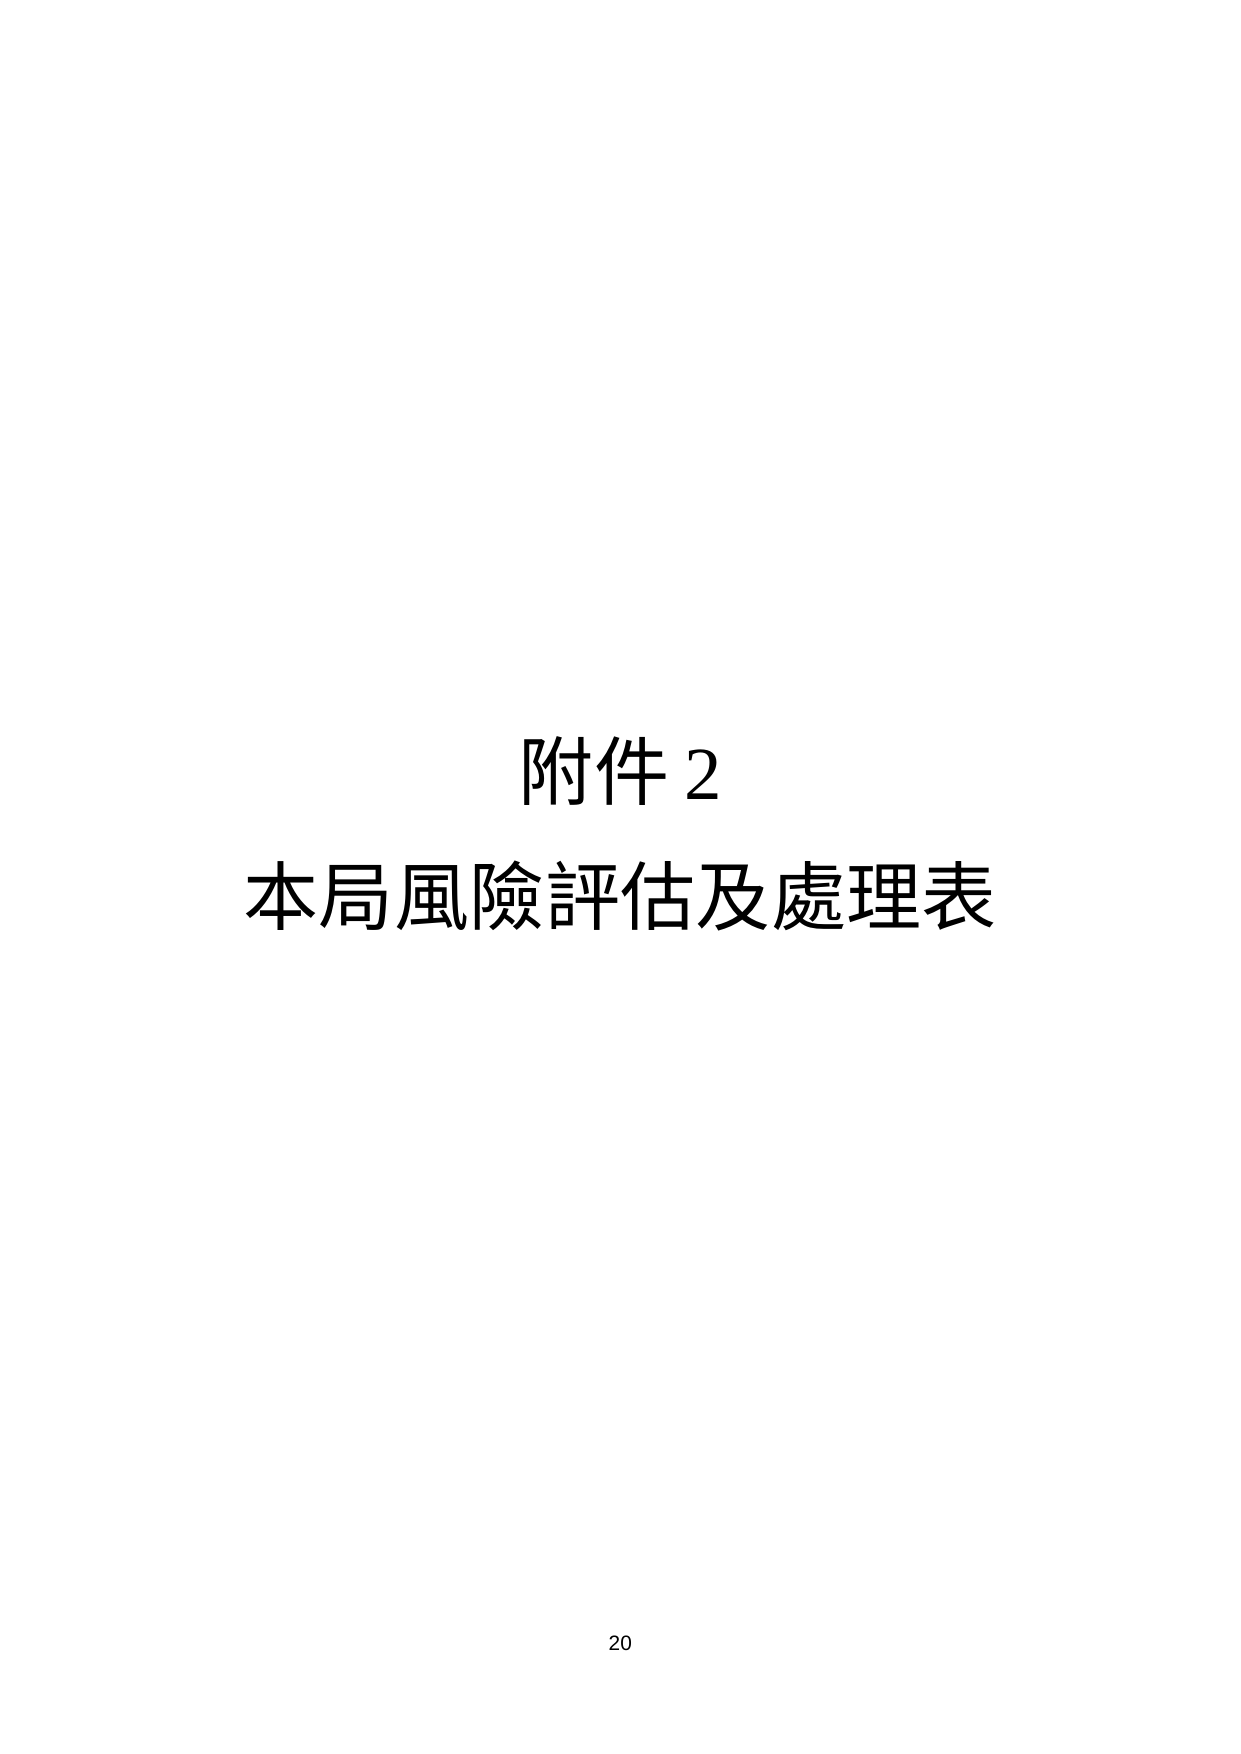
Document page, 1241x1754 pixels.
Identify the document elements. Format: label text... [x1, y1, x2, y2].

table_header 附件2 本局風險評估及處理表 [118, 103, 1122, 1535]
